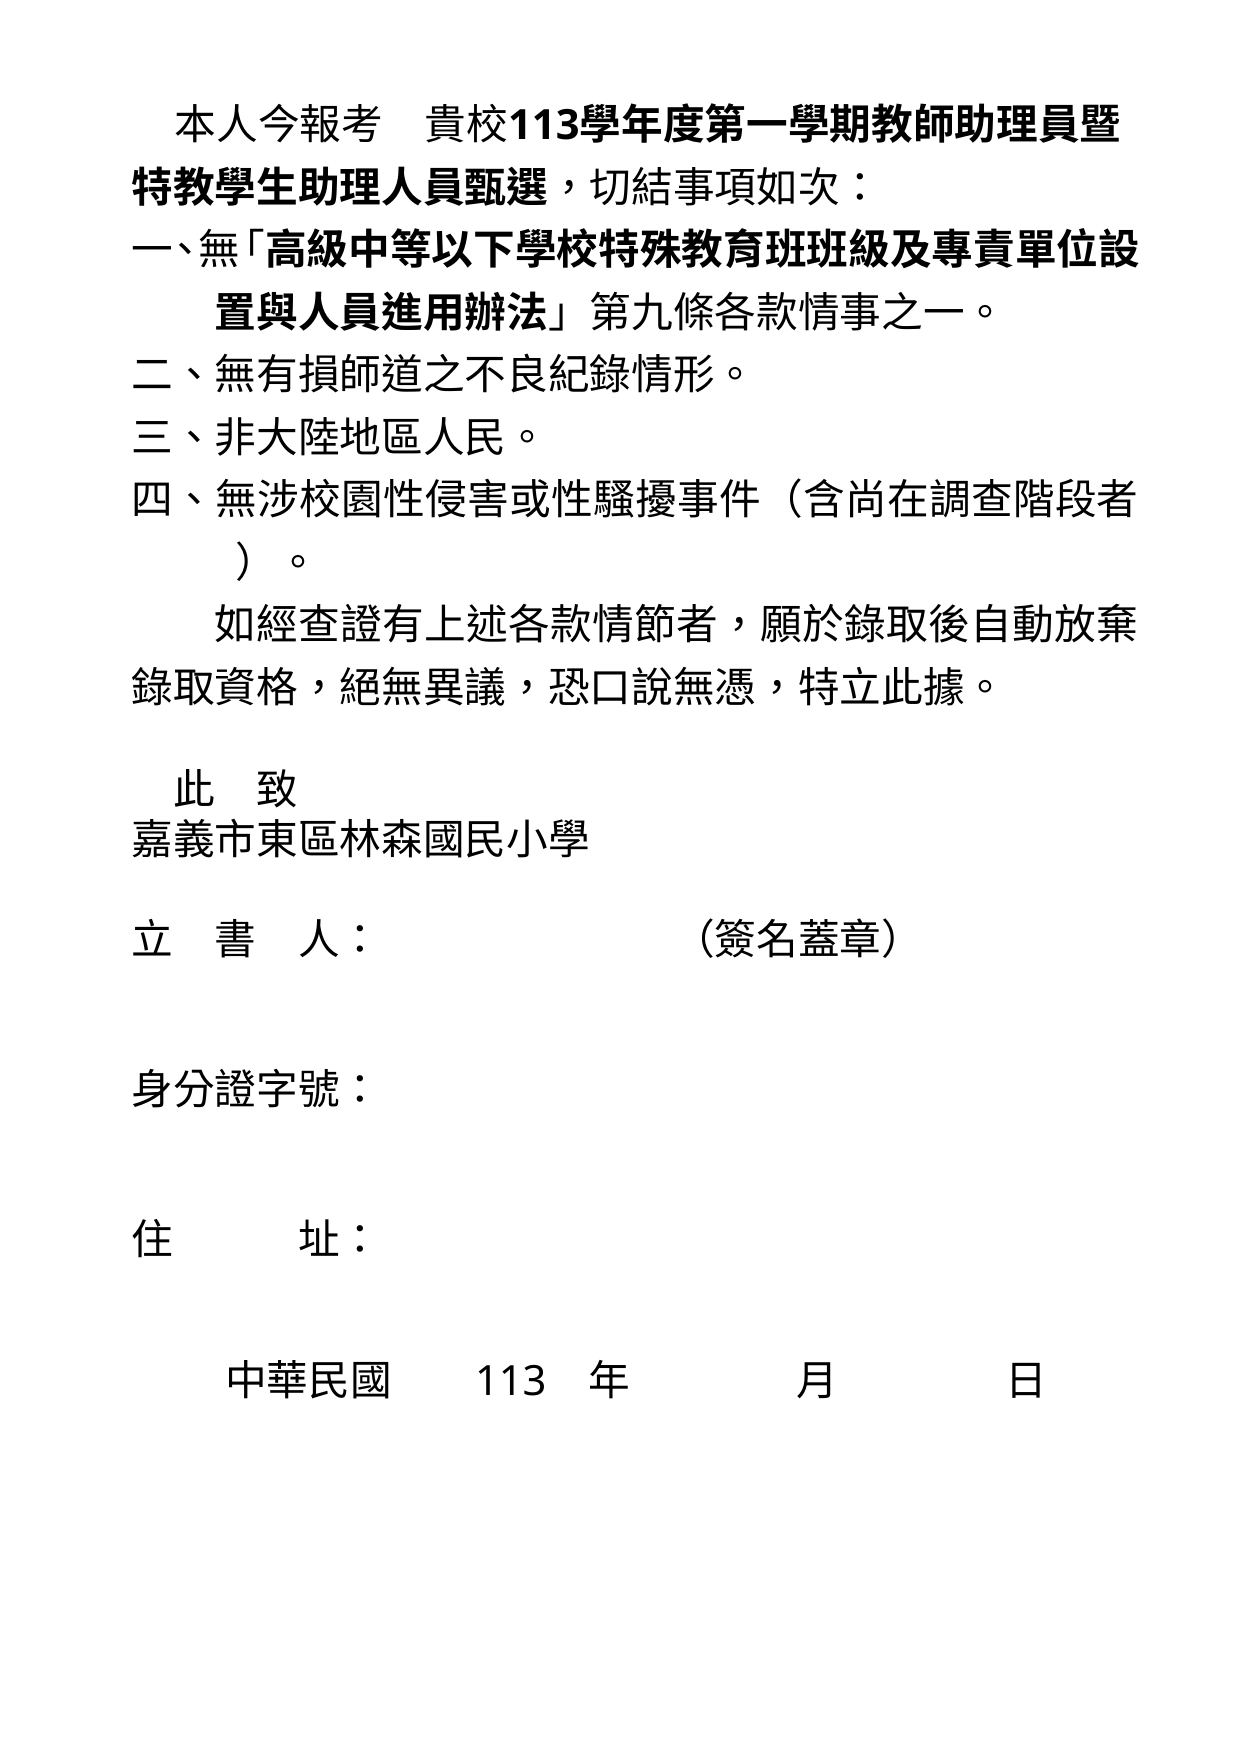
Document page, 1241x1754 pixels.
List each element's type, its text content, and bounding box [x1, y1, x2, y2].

text 中華民國 113 年 月 日 [131, 1339, 1140, 1414]
text 住 址： [131, 1214, 1140, 1264]
text 此 致 [131, 764, 1140, 814]
text 如經查證有上述各款情節者，願於錄取後自動放棄錄取資格，絕無異議，恐口說無憑，特立此據。 [131, 589, 1140, 714]
text 二、無有損師道之不良紀錄情形。 [131, 339, 1140, 402]
text 一、無「高級中等以下學校特殊教育班班級及專責單位設置與人員進用辦法」第九條各款情事之一。 [131, 214, 1140, 339]
text 嘉義市東區林森國民小學 [131, 814, 1140, 864]
text 四、無涉校園性侵害或性騷擾事件（含尚在調查階段者）。 [131, 464, 1140, 589]
text 本人今報考 貴校113學年度第一學期教師助理員暨特教學生助理人員甄選，切結事項如次： [131, 89, 1140, 214]
text 三、非大陸地區人民。 [131, 402, 1140, 464]
text 立 書 人： （簽名蓋章） [131, 914, 1140, 964]
text 身分證字號： [131, 1064, 1140, 1114]
